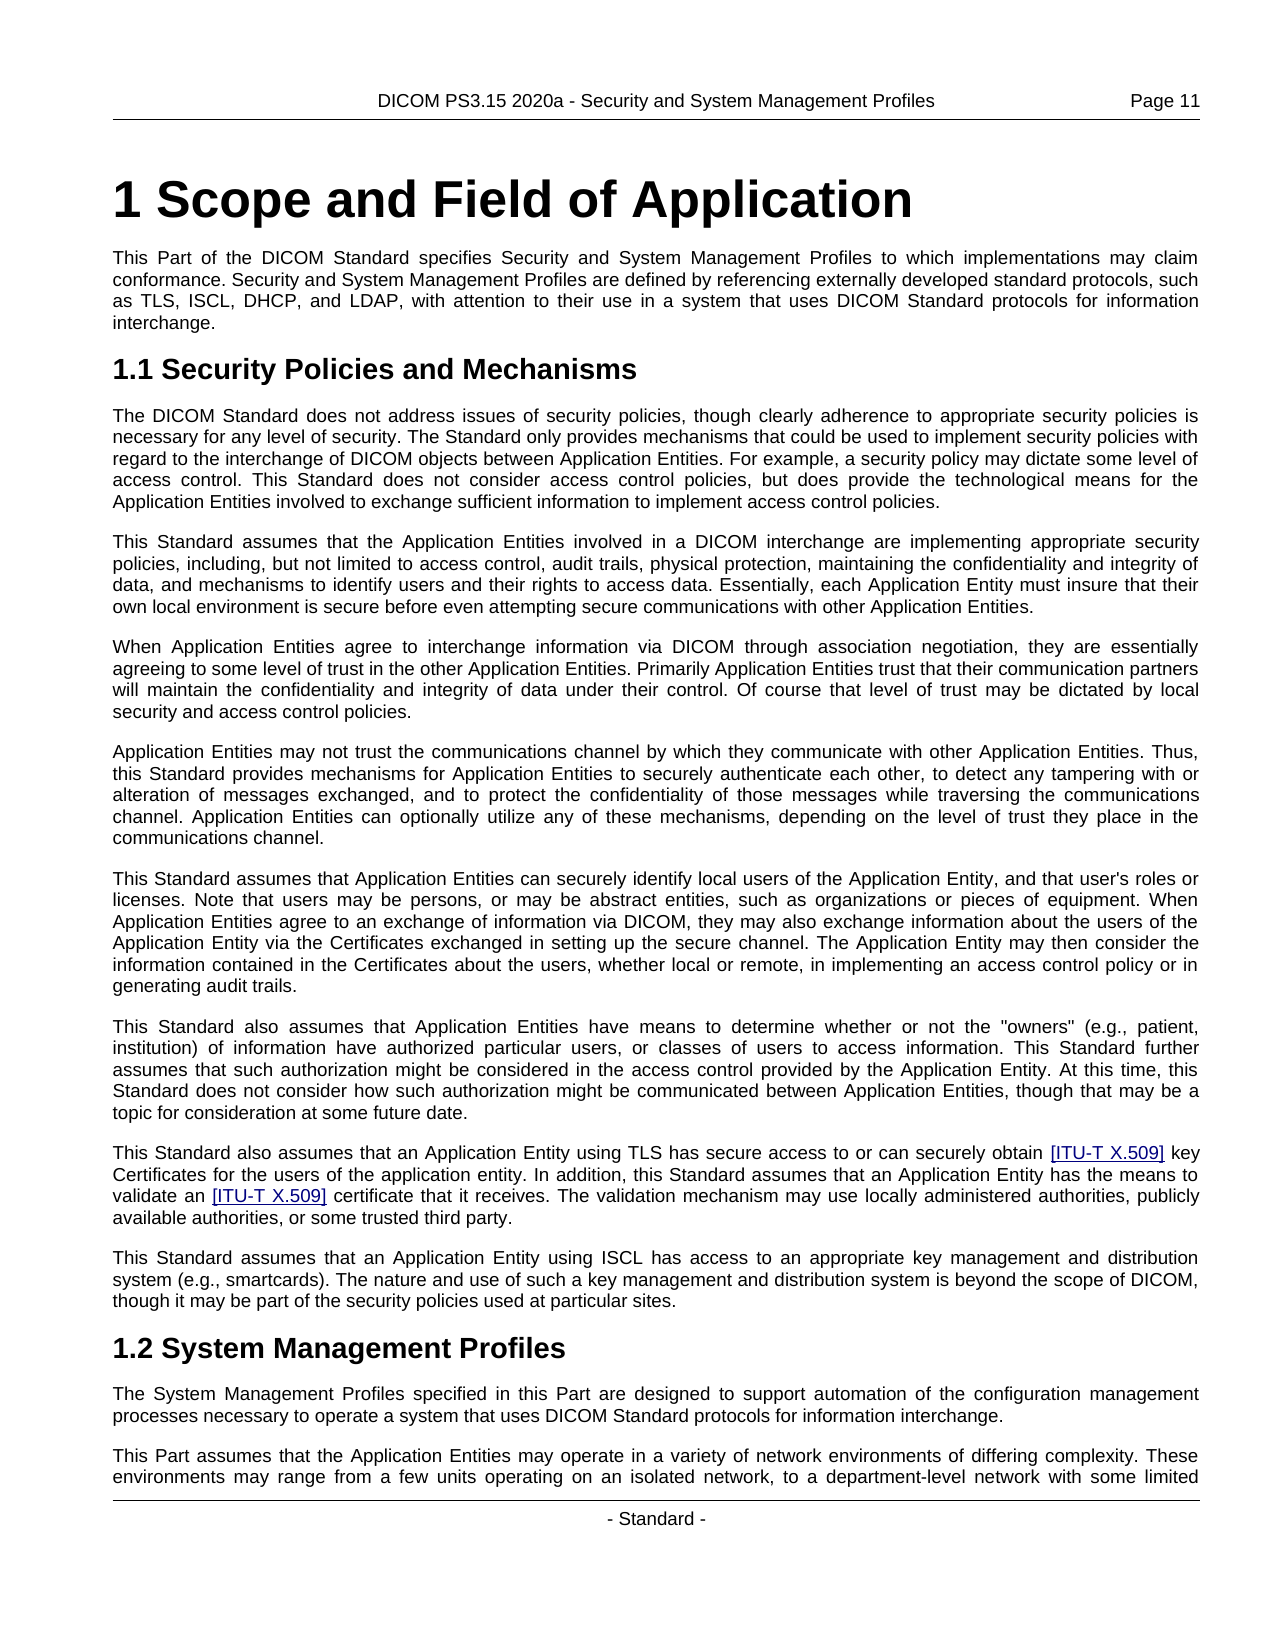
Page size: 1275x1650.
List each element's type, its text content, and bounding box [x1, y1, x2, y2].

text 1.2 System Management Profiles [112, 1331, 1200, 1364]
text When Application Entities agree to interchange information via DICOM through association negotiation, they are essentially agreeing to some level of trust in the other Application Entities. Primarily Application Entities trust that their communication partners will maintain the confidentiality and integrity of data under their control. Of course that level of trust may be dictated by local security and access control policies. [112, 636, 1200, 722]
text The DICOM Standard does not address issues of security policies, though clearly adherence to appropriate security policies is necessary for any level of security. The Standard only provides mechanisms that could be used to implement security policies with regard to the interchange of DICOM objects between Application Entities. For example, a security policy may dictate some level of access control. This Standard does not consider access control policies, but does provide the technological means for the Application Entities involved to exchange sufficient information to implement access control policies. [112, 404, 1200, 512]
text This Part of the DICOM Standard specifies Security and System Management Profiles to which implementations may claim conformance. Security and System Management Profiles are defined by referencing externally developed standard protocols, such as TLS, ISCL, DHCP, and LDAP, with attention to their use in a system that uses DICOM Standard protocols for information interchange. [112, 247, 1200, 333]
text This Standard also assumes that Application Entities have means to determine whether or not the "owners" (e.g., patient, institution) of information have authorized particular users, or classes of users to access information. This Standard further assumes that such authorization might be considered in the access control provided by the Application Entity. At this time, this Standard does not consider how such authorization might be communicated between Application Entities, though that may be a topic for consideration at some future date. [112, 1016, 1200, 1123]
text The System Management Profiles specified in this Part are designed to support automation of the configuration management processes necessary to operate a system that uses DICOM Standard protocols for information interchange. [112, 1383, 1200, 1426]
text This Standard assumes that Application Entities can securely identify local users of the Application Entity, and that user's roles or licenses. Note that users may be persons, or may be abstract entities, such as organizations or pieces of equipment. When Application Entities agree to an exchange of information via DICOM, they may also exchange information about the users of the Application Entity via the Certificates exchanged in setting up the secure channel. The Application Entity may then consider the information contained in the Certificates about the users, whether local or remote, in implementing an access control policy or in generating audit trails. [112, 867, 1200, 997]
text Application Entities may not trust the communications channel by which they communicate with other Application Entities. Thus, this Standard provides mechanisms for Application Entities to securely authenticate each other, to detect any tampering with or alteration of messages exchanged, and to protect the confidentiality of those messages while traversing the communications channel. Application Entities can optionally utilize any of these mechanisms, depending on the level of trust they place in the communications channel. [112, 741, 1200, 849]
text This Standard assumes that the Application Entities involved in a DICOM interchange are implementing appropriate security policies, including, but not limited to access control, audit trails, physical protection, maintaining the confidentiality and integrity of data, and mechanisms to identify users and their rights to access data. Essentially, each Application Entity must insure that their own local environment is secure before even attempting secure communications with other Application Entities. [112, 531, 1200, 617]
text This Part assumes that the Application Entities may operate in a variety of network environments of differing complexity. These environments may range from a few units operating on an isolated network, to a department-level network with some limited [112, 1445, 1200, 1488]
text This Standard assumes that an Application Entity using ISCL has access to an appropriate key management and distribution system (e.g., smartcards). The nature and use of such a key management and distribution system is beyond the scope of DICOM, though it may be part of the security policies used at particular sites. [112, 1247, 1200, 1312]
text 1 Scope and Field of Application [112, 169, 1200, 228]
text 1.1 Security Policies and Mechanisms [112, 352, 1200, 386]
text This Standard also assumes that an Application Entity using TLS has secure access to or can securely obtain [ITU-T X.509] key Certificates for the users of the application entity. In addition, this Standard assumes that an Application Entity has the means to validate an [ITU-T X.509] certificate that it receives. The validation mechanism may use locally administered authorities, publicly available authorities, or some trusted third party. [112, 1142, 1200, 1228]
